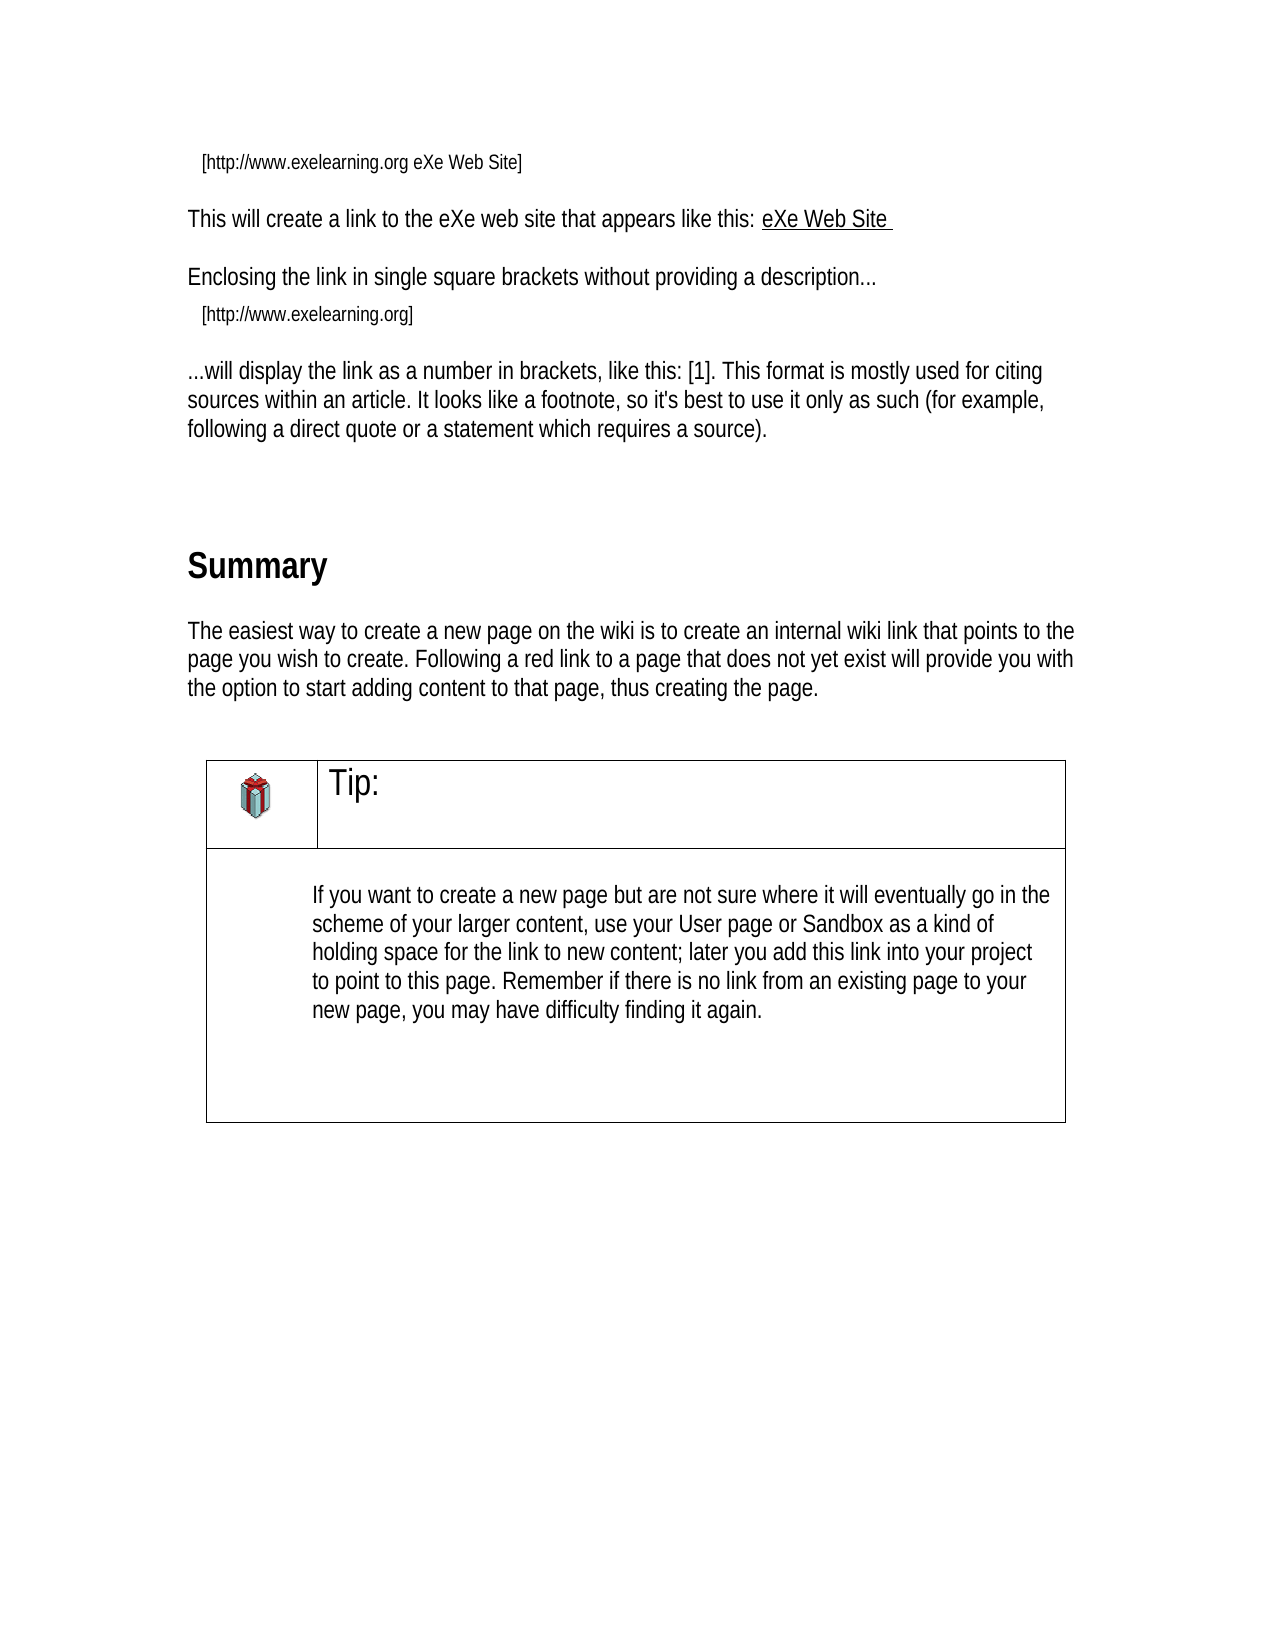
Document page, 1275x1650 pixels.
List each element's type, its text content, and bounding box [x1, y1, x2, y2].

text [http://www.exelearning.org eXe Web Site] [187, 150, 1087, 174]
subtitle Summary [187, 544, 1087, 587]
text [http://www.exelearning.org] [187, 302, 1087, 326]
text The easiest way to create a new page on the wiki is to create an internal wiki link that points to the page you wish to create. Following a red link to a page that does not yet exist will provide you with the option to start adding content to that page, thus creating the page. [187, 616, 1087, 702]
text ...will display the link as a number in brackets, like this: [1]. This format is mostly used for citing sources within an article. It looks like a footnote, so it's best to use it only as such (for example, following a direct quote or a statement which requires a source). [187, 356, 1087, 442]
text This will create a link to the eXe web site that appears like this: eXe Web Site [187, 204, 1087, 233]
table_header [207, 761, 317, 848]
table_cell If you want to create a new page but are not sure where it will eventually go in the scheme of your larger content, use your User page or Sandbox as a kind of holding space for the link to new content; later you add this link into your project to point to this page. Remember if there is no link from an existing page to your new page, you may have difficulty finding it again. [207, 849, 1065, 1122]
picture [234, 769, 276, 827]
text Enclosing the link in single square brackets without providing a description... [187, 262, 1087, 290]
table_header Tip: [318, 761, 1065, 848]
